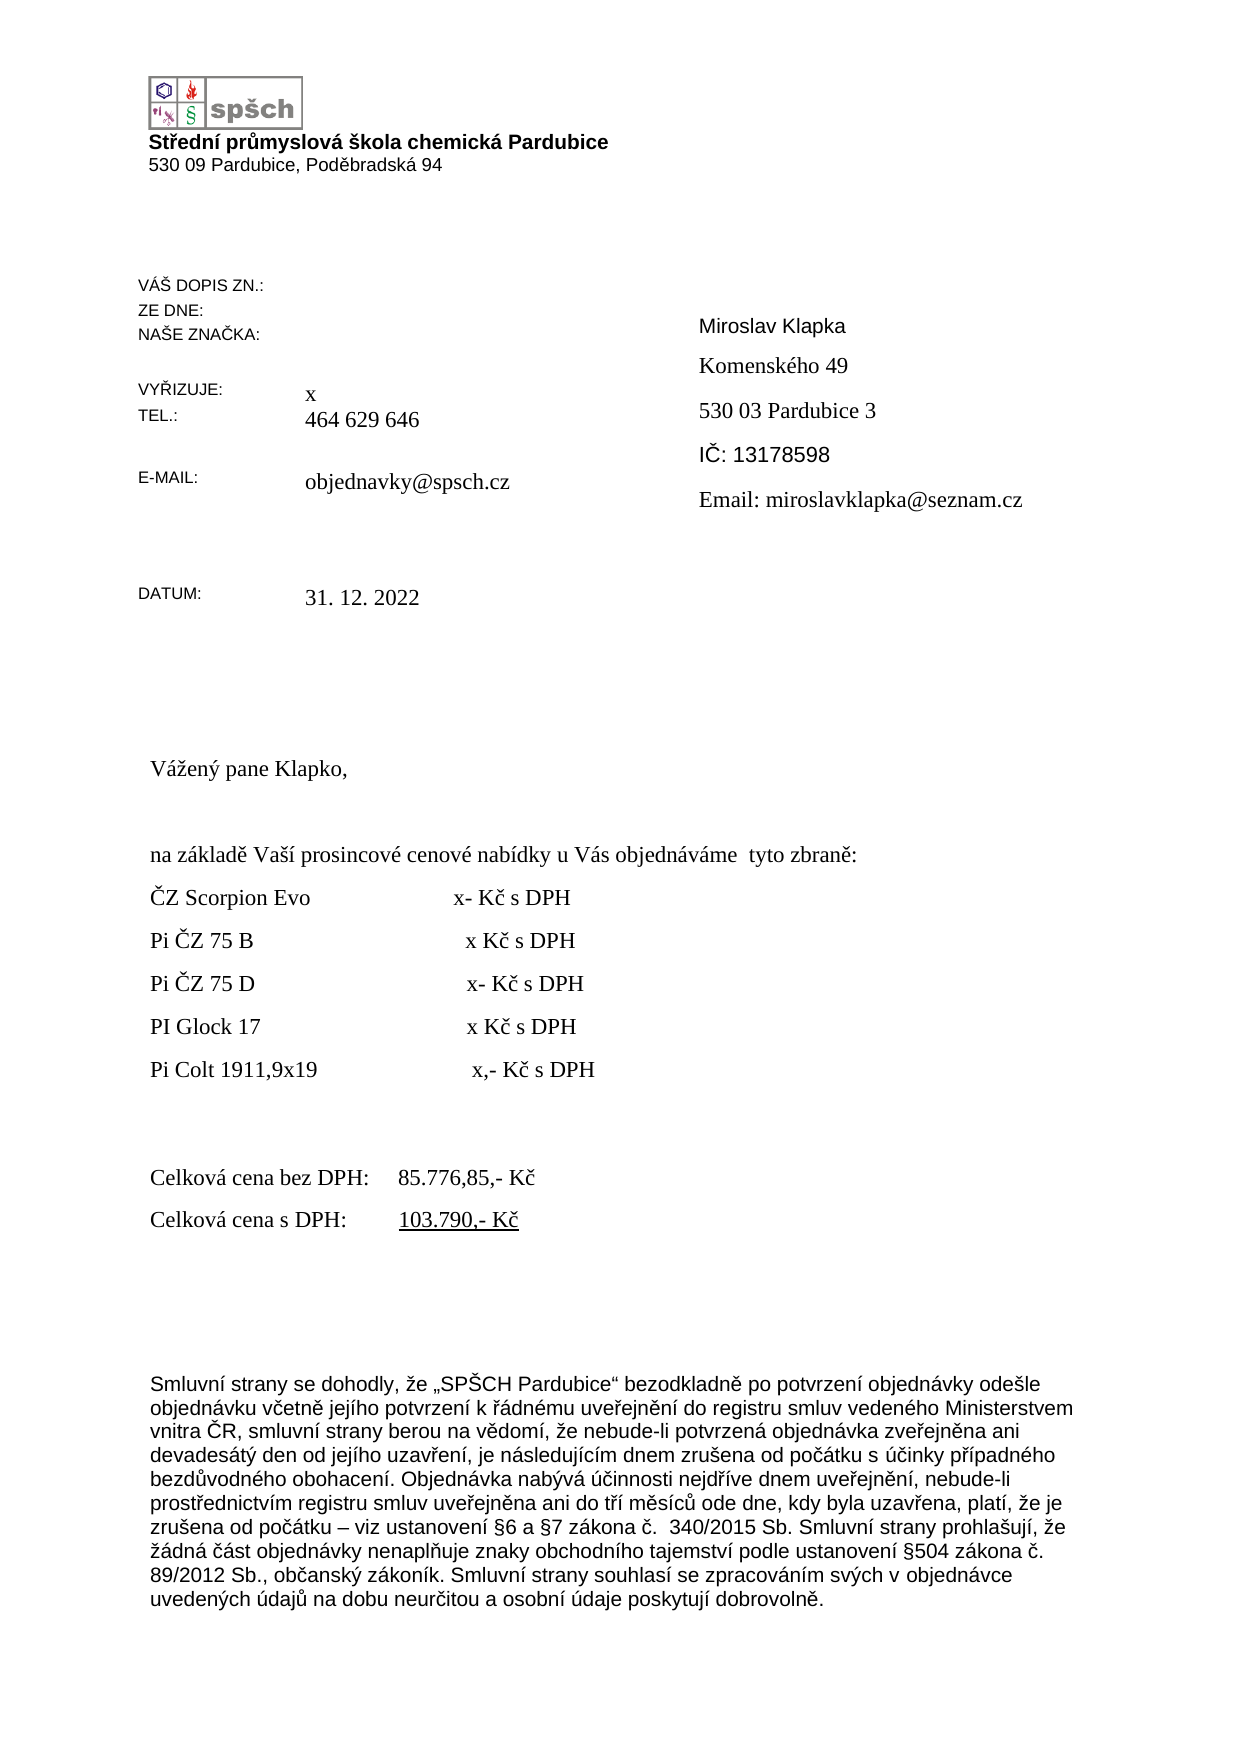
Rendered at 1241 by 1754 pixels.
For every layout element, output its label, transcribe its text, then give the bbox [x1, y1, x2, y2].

text Pi ČZ 75 D x- Kč s DPH [150, 970, 1090, 997]
picture [148, 76, 303, 130]
text Celková cena bez DPH: 85.776,85,- Kč [150, 1163, 1090, 1190]
table_header Miroslav Klapka Komenského 49 530 03 Pardubice 3 IČ: 13178598 Email: miroslavklapka@seznam.cz [699, 276, 1078, 626]
table_cell [138, 441, 305, 468]
table_cell [138, 349, 305, 380]
text Pi Colt 1911,9x19 x,- Kč s DPH [150, 1056, 1090, 1083]
table_cell 31. 12. 2022 [305, 584, 528, 626]
table_cell E-MAIL: [138, 468, 305, 494]
table_header VÁŠ DOPIS ZN.: [138, 276, 305, 301]
table_cell x [305, 380, 528, 406]
table_cell VYŘIZUJE: [138, 380, 305, 406]
table_cell [305, 301, 528, 324]
text ČZ Scorpion Evo x- Kč s DPH [150, 884, 1090, 911]
table_cell [305, 441, 528, 468]
text Smluvní strany se dohodly, že „SPŠCH Pardubice“ bezodkladně po potvrzení objednávky odešle objednávku včetně jejího potvrzení k řádnému uveřejnění do registru smluv vedeného Ministerstvem vnitra ČR, smluvní strany berou na vědomí, že nebude-li potvrzená objednávka zveřejněna ani devadesátý den od jejího uzavření, je následujícím dnem zrušena od počátku s účinky případného bezdůvodného obohacení. Objednávka nabývá účinnosti nejdříve dnem uveřejnění, nebude-li prostřednictvím registru smluv uveřejněna ani do tří měsíců ode dne, kdy byla uzavřena, platí, že je zrušena od počátku – viz ustanovení §6 a §7 zákona č. 340/2015 Sb. Smluvní strany prohlašují, že žádná část objednávky nenaplňuje znaky obchodního tajemství podle ustanovení §504 zákona č. 89/2012 Sb., občanský zákoník. Smluvní strany souhlasí se zpracováním svých v objednávce uvedených údajů na dobu neurčitou a osobní údaje poskytují dobrovolně. [150, 1371, 1090, 1611]
table_cell ZE DNE: [138, 301, 305, 324]
table_header [529, 276, 699, 626]
table_header [305, 276, 528, 301]
text Celková cena s DPH: 103.790,- Kč [150, 1207, 1090, 1233]
table_cell 464 629 646 [305, 406, 528, 441]
table_cell [138, 494, 528, 584]
table_cell objednavky@spsch.cz [305, 468, 528, 494]
table_cell TEL.: [138, 406, 305, 441]
table_cell DATUM: [138, 584, 305, 626]
text Pi ČZ 75 B x Kč s DPH [150, 927, 1090, 954]
text na základě Vaší prosincové cenové nabídky u Vás objednáváme tyto zbraně: [150, 841, 1090, 868]
table_cell [305, 325, 528, 348]
table_cell [305, 349, 528, 380]
text PI Glock 17 x Kč s DPH [150, 1013, 1090, 1040]
text Vážený pane Klapko, [150, 755, 1090, 782]
table_cell NAŠE ZNAČKA: [138, 325, 305, 348]
